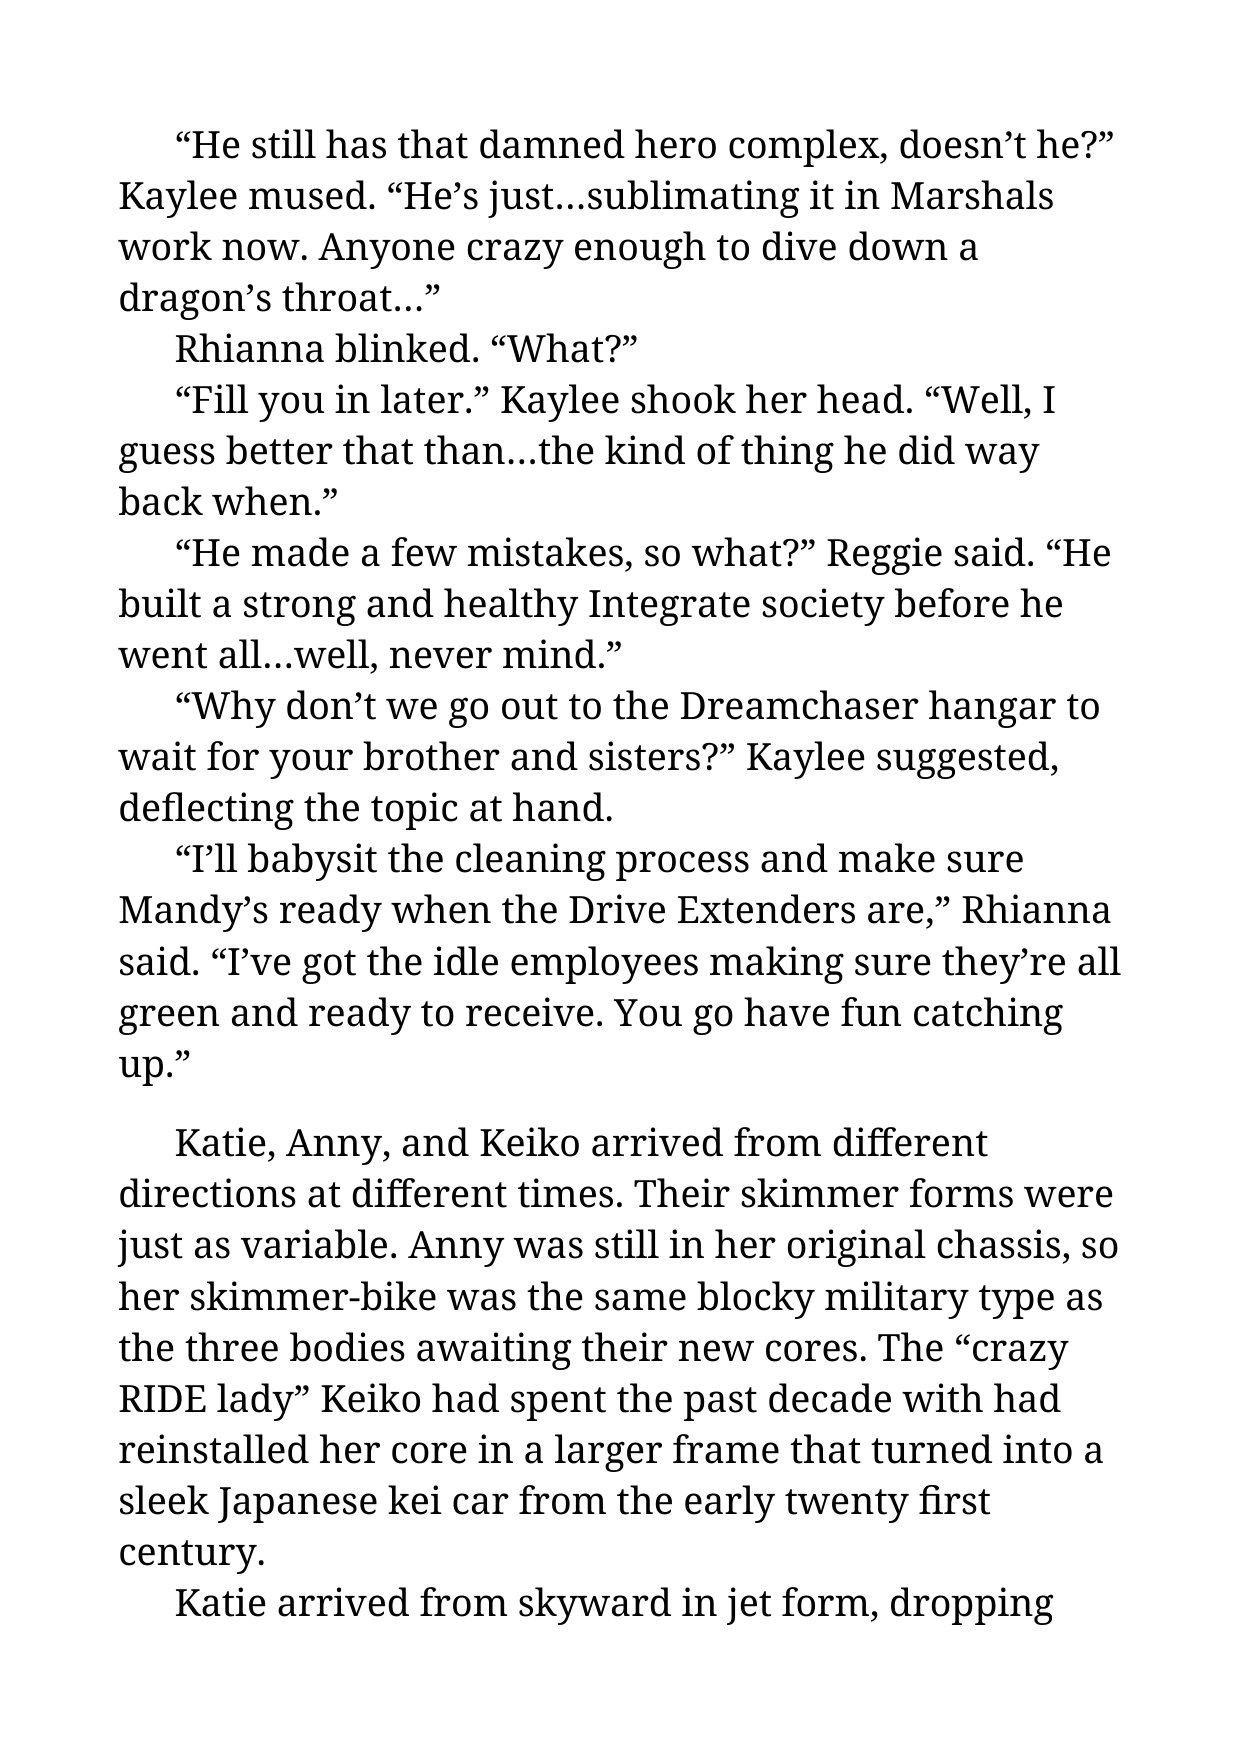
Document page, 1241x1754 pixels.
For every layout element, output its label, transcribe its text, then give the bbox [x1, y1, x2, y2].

text “Fill you in later.” Kaylee shook her head. “Well, I guess better that than…the kind of thing he did way back when.” [118, 373, 1122, 526]
text “He still has that damned hero complex, doesn’t he?” Kaylee mused. “He’s just…sublimating it in Marshals work now. Anyone crazy enough to dive down a dragon’s throat…” [118, 118, 1122, 322]
text “Why don’t we go out to the Dreamchaser hangar to wait for your brother and sisters?” Kaylee suggested, deflecting the topic at hand. [118, 679, 1122, 833]
text Rhianna blinked. “What?” [118, 322, 1122, 373]
text “I’ll babysit the cleaning process and make sure Mandy’s ready when the Drive Extenders are,” Rhianna said. “I’ve got the idle employees making sure they’re all green and ready to receive. You go have fun catching up.” [118, 833, 1122, 1088]
text “He made a few mistakes, so what?” Reggie said. “He built a strong and healthy Integrate society before he went all…well, never mind.” [118, 526, 1122, 679]
text Katie arrived from skyward in jet form, dropping [118, 1576, 1122, 1627]
text Katie, Anny, and Keiko arrived from different directions at different times. Their skimmer forms were just as variable. Anny was still in her original chassis, so her skimmer-bike was the same blocky military type as the three bodies awaiting their new cores. The “crazy RIDE lady” Keiko had spent the past decade with had reinstalled her core in a larger frame that turned into a sleek Japanese kei car from the early twenty first century. [118, 1117, 1122, 1576]
